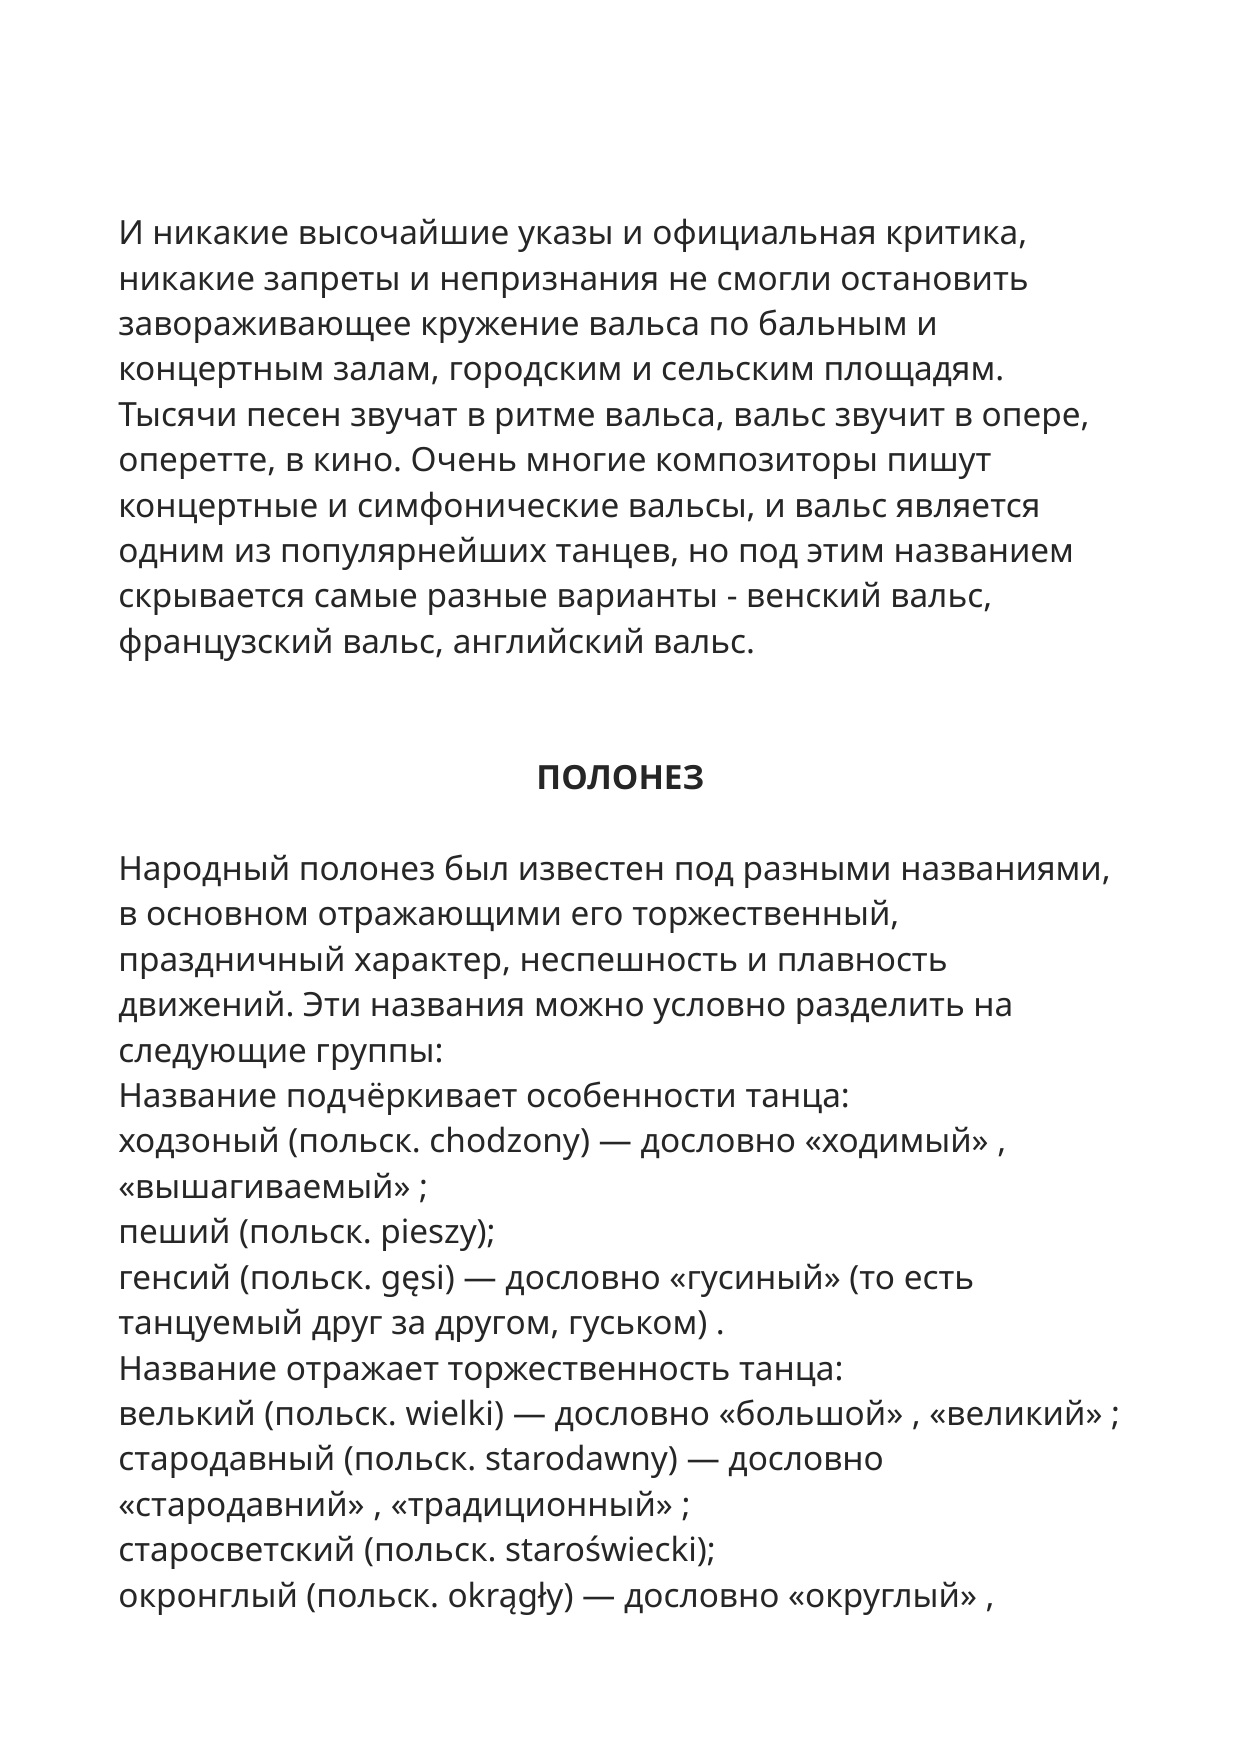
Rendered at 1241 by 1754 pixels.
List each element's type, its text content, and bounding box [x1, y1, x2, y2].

text велький (польск. wielki) — дословно «большой» , «великий» ; [118, 1390, 1122, 1435]
text ходзоный (польск. chodzony) — дословно «ходимый» , «вышагиваемый» ; [118, 1117, 1122, 1208]
text генсий (польск. gęsi) — дословно «гусиный» (то есть танцуемый друг за другом, гуськом) . [118, 1253, 1122, 1344]
text ПОЛОНЕЗ [118, 754, 1122, 799]
text пеший (польск. pieszy); [118, 1208, 1122, 1253]
text Народный полонез был известен под разными названиями, в основном отражающими его торжественный, праздничный характер, неспешность и плавность движений. Эти названия можно условно разделить на следующие группы: [118, 845, 1122, 1072]
text И никакие высочайшие указы и официальная критика, никакие запреты и непризнания не смогли остановить завораживающее кружение вальса по бальным и концертным залам, городским и сельским площадям. Тысячи песен звучат в ритме вальса, вальс звучит в опере, оперетте, в кино. Очень многие композиторы пишут концертные и симфонические вальсы, и вальс является одним из популярнейших танцев, но под этим названием скрывается самые разные варианты - венский вальс, французский вальс, английский вальс. [118, 209, 1122, 663]
text стародавный (польск. starodawny) — дословно «стародавний» , «традиционный» ; [118, 1435, 1122, 1526]
text Название отражает торжественность танца: [118, 1344, 1122, 1390]
text окронглый (польск. okrągły) — дословно «округлый» , [118, 1571, 1122, 1617]
text Название подчёркивает особенности танца: [118, 1072, 1122, 1117]
text старосветский (польск. staroświecki); [118, 1526, 1122, 1571]
